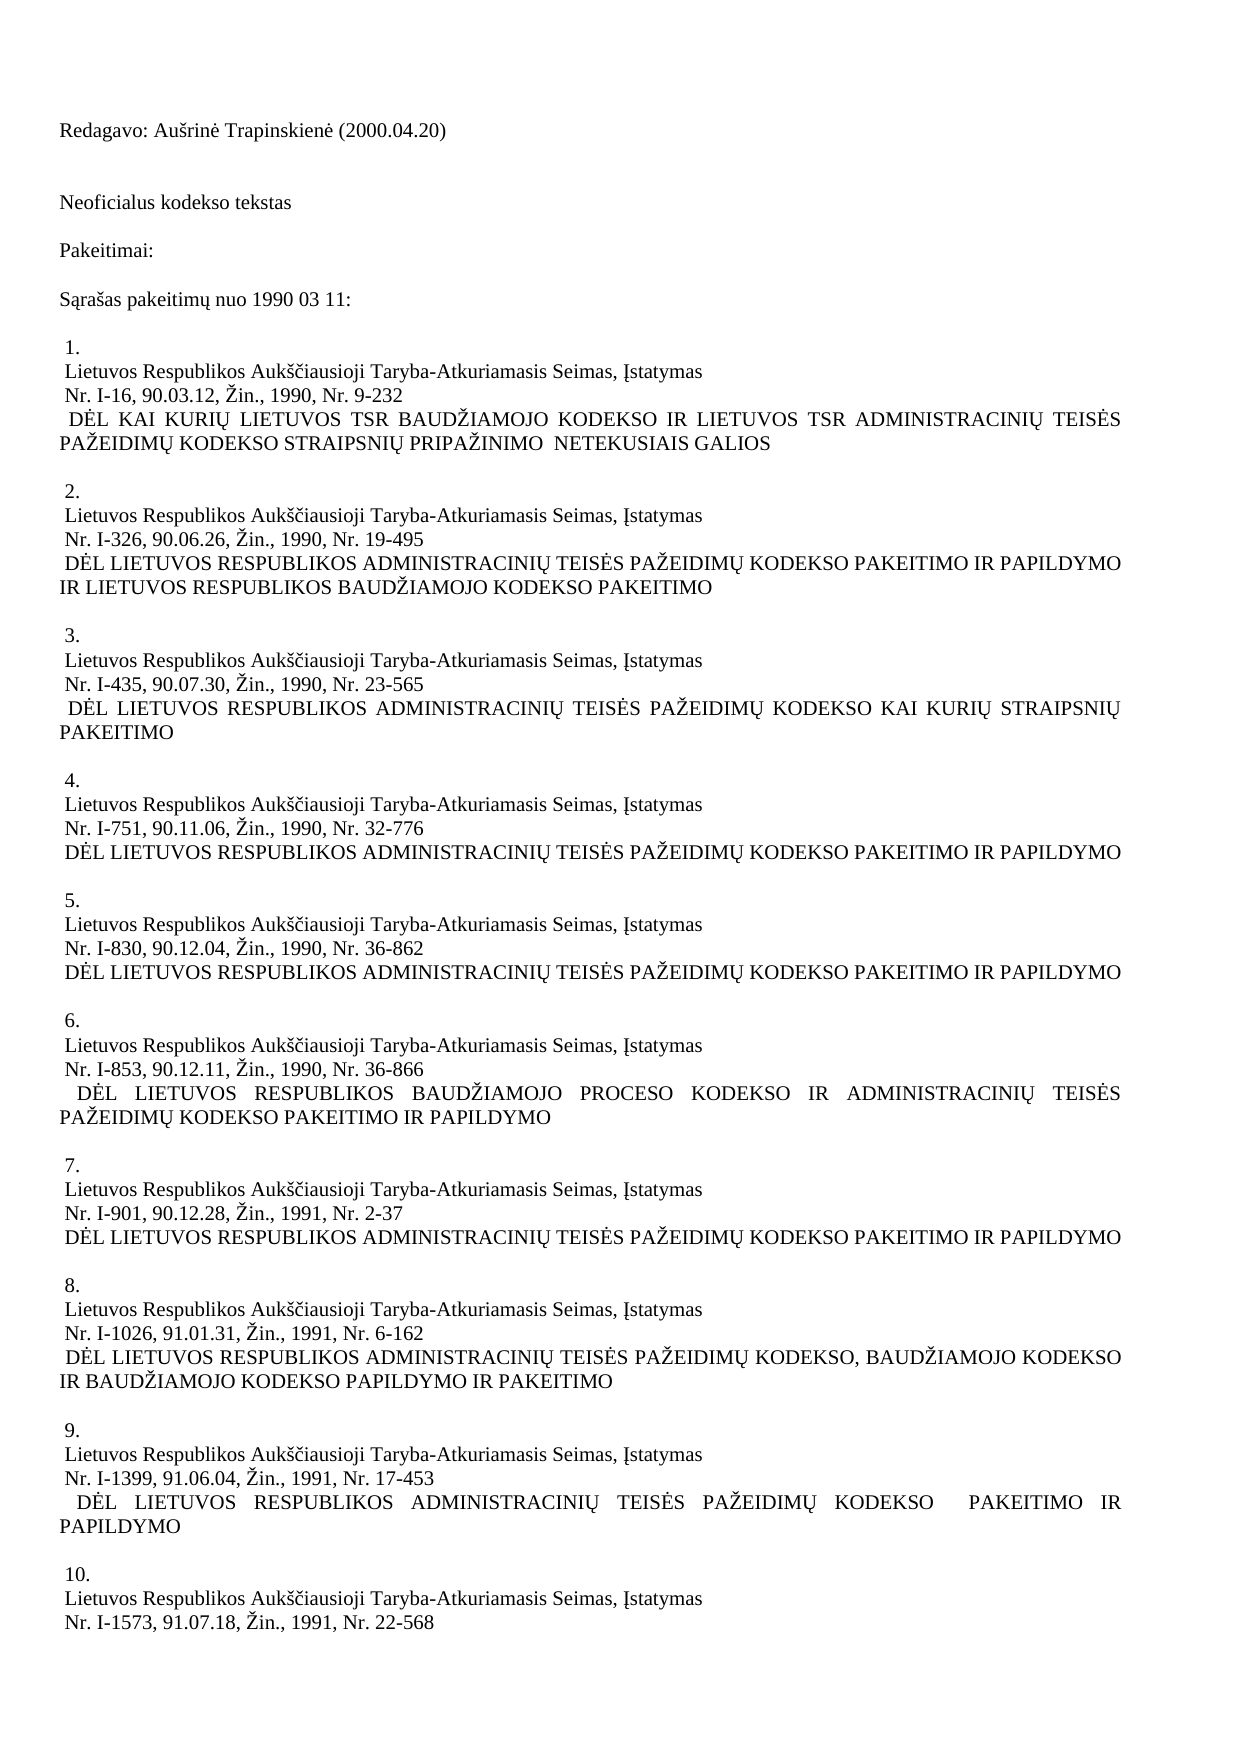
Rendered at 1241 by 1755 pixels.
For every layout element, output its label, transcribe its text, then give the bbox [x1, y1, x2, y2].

text DĖL LIETUVOS RESPUBLIKOS ADMINISTRACINIŲ TEISĖS PAŽEIDIMŲ KODEKSO PAKEITIMO IR PAPILDYMO IR LIETUVOS RESPUBLIKOS BAUDŽIAMOJO KODEKSO PAKEITIMO [59, 551, 1122, 599]
text DĖL LIETUVOS RESPUBLIKOS ADMINISTRACINIŲ TEISĖS PAŽEIDIMŲ KODEKSO, BAUDŽIAMOJO KODEKSO IR BAUDŽIAMOJO KODEKSO PAPILDYMO IR PAKEITIMO [59, 1345, 1122, 1393]
text DĖL KAI KURIŲ LIETUVOS TSR BAUDŽIAMOJO KODEKSO IR LIETUVOS TSR ADMINISTRACINIŲ TEISĖS PAŽEIDIMŲ KODEKSO STRAIPSNIŲ PRIPAŽINIMO NETEKUSIAIS GALIOS [59, 407, 1122, 455]
text Pakeitimai: [59, 238, 1122, 262]
text Sąrašas pakeitimų nuo 1990 03 11: [59, 287, 1122, 311]
text DĖL LIETUVOS RESPUBLIKOS ADMINISTRACINIŲ TEISĖS PAŽEIDIMŲ KODEKSO PAKEITIMO IR PAPILDYMO [59, 960, 1122, 984]
text Redagavo: Aušrinė Trapinskienė (2000.04.20) [59, 118, 1122, 142]
text Lietuvos Respublikos Aukščiausioji Taryba-Atkuriamasis Seimas, Įstatymas [59, 647, 1122, 672]
text Nr. I-853, 90.12.11, Žin., 1990, Nr. 36-866 [59, 1057, 1122, 1081]
text Lietuvos Respublikos Aukščiausioji Taryba-Atkuriamasis Seimas, Įstatymas [59, 1297, 1122, 1321]
text 6. [59, 1008, 1122, 1032]
text Nr. I-435, 90.07.30, Žin., 1990, Nr. 23-565 [59, 672, 1122, 696]
text Nr. I-1573, 91.07.18, Žin., 1991, Nr. 22-568 [59, 1610, 1122, 1634]
text Neoficialus kodekso tekstas [59, 190, 1122, 214]
text 8. [59, 1273, 1122, 1297]
text 9. [59, 1417, 1122, 1442]
text Nr. I-751, 90.11.06, Žin., 1990, Nr. 32-776 [59, 816, 1122, 840]
text 3. [59, 623, 1122, 647]
text Lietuvos Respublikos Aukščiausioji Taryba-Atkuriamasis Seimas, Įstatymas [59, 792, 1122, 816]
text Nr. I-830, 90.12.04, Žin., 1990, Nr. 36-862 [59, 936, 1122, 960]
text Nr. I-901, 90.12.28, Žin., 1991, Nr. 2-37 [59, 1201, 1122, 1225]
text 2. [59, 479, 1122, 503]
text Nr. I-1399, 91.06.04, Žin., 1991, Nr. 17-453 [59, 1466, 1122, 1490]
text Lietuvos Respublikos Aukščiausioji Taryba-Atkuriamasis Seimas, Įstatymas [59, 1442, 1122, 1466]
text 7. [59, 1153, 1122, 1177]
text 1. [59, 335, 1122, 359]
text Nr. I-1026, 91.01.31, Žin., 1991, Nr. 6-162 [59, 1321, 1122, 1345]
text 5. [59, 888, 1122, 912]
text DĖL LIETUVOS RESPUBLIKOS ADMINISTRACINIŲ TEISĖS PAŽEIDIMŲ KODEKSO PAKEITIMO IR PAPILDYMO [59, 840, 1122, 864]
text Lietuvos Respublikos Aukščiausioji Taryba-Atkuriamasis Seimas, Įstatymas [59, 912, 1122, 936]
text Lietuvos Respublikos Aukščiausioji Taryba-Atkuriamasis Seimas, Įstatymas [59, 1586, 1122, 1610]
text Lietuvos Respublikos Aukščiausioji Taryba-Atkuriamasis Seimas, Įstatymas [59, 359, 1122, 383]
text Lietuvos Respublikos Aukščiausioji Taryba-Atkuriamasis Seimas, Įstatymas [59, 1032, 1122, 1057]
text Nr. I-16, 90.03.12, Žin., 1990, Nr. 9-232 [59, 383, 1122, 407]
text DĖL LIETUVOS RESPUBLIKOS ADMINISTRACINIŲ TEISĖS PAŽEIDIMŲ KODEKSO PAKEITIMO IR PAPILDYMO [59, 1490, 1122, 1538]
text 10. [59, 1562, 1122, 1586]
text 4. [59, 768, 1122, 792]
text DĖL LIETUVOS RESPUBLIKOS BAUDŽIAMOJO PROCESO KODEKSO IR ADMINISTRACINIŲ TEISĖS PAŽEIDIMŲ KODEKSO PAKEITIMO IR PAPILDYMO [59, 1081, 1122, 1129]
text DĖL LIETUVOS RESPUBLIKOS ADMINISTRACINIŲ TEISĖS PAŽEIDIMŲ KODEKSO PAKEITIMO IR PAPILDYMO [59, 1225, 1122, 1249]
text Nr. I-326, 90.06.26, Žin., 1990, Nr. 19-495 [59, 527, 1122, 551]
text DĖL LIETUVOS RESPUBLIKOS ADMINISTRACINIŲ TEISĖS PAŽEIDIMŲ KODEKSO KAI KURIŲ STRAIPSNIŲ PAKEITIMO [59, 696, 1122, 744]
text Lietuvos Respublikos Aukščiausioji Taryba-Atkuriamasis Seimas, Įstatymas [59, 1177, 1122, 1201]
text Lietuvos Respublikos Aukščiausioji Taryba-Atkuriamasis Seimas, Įstatymas [59, 503, 1122, 527]
